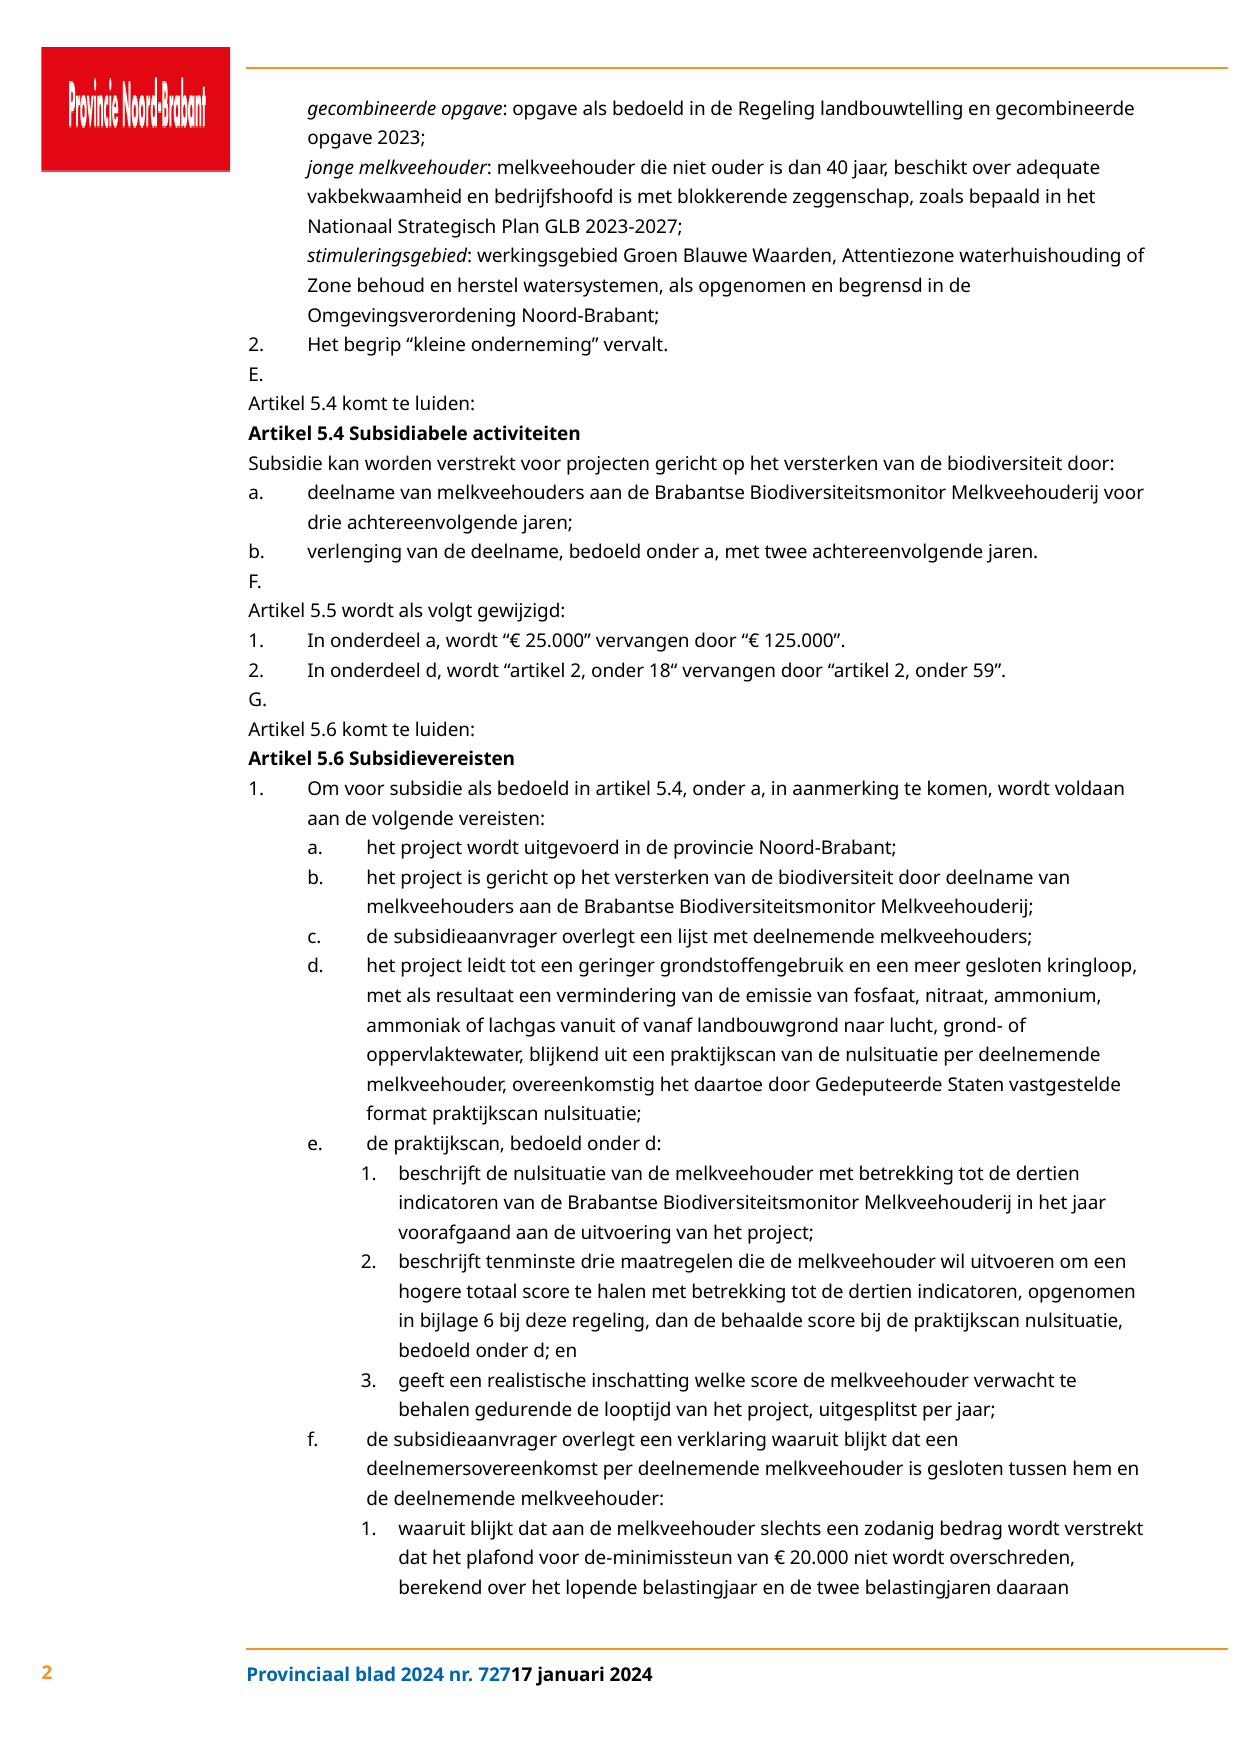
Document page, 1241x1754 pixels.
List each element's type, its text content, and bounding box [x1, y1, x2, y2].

text Subsidie kan worden verstrekt voor projecten gericht op het versterken van de biodiversiteit door: [248, 450, 1152, 476]
text F. [248, 568, 1152, 594]
list waaruit blijkt dat aan de melkveehouder slechts een zodanig bedrag wordt verstrekt dat het plafond voor de-minimissteun van € 20.000 niet wordt overschreden, berekend over het lopende belastingjaar en de twee belastingjaren daaraan [361, 1515, 1152, 1600]
list geeft een realistische inschatting welke score de melkveehouder verwacht te behalen gedurende de looptijd van het project, uitgesplitst per jaar; [361, 1367, 1152, 1422]
text Artikel 5.6 komt te luiden: [248, 716, 1152, 742]
list beschrijft tenminste drie maatregelen die de melkveehouder wil uitvoeren om een hogere totaal score te halen met betrekking tot de dertien indicatoren, opgenomen in bijlage 6 bij deze regeling, dan de behaalde score bij de praktijkscan nulsituatie, bedoeld onder d; en [361, 1248, 1152, 1363]
text E. [248, 361, 1152, 387]
text Artikel 5.6 Subsidievereisten [248, 746, 1152, 771]
list beschrijft de nulsituatie van de melkveehouder met betrekking tot de dertien indicatoren van de Brabantse Biodiversiteitsmonitor Melkveehouderij in het jaar voorafgaand aan de uitvoering van het project; [361, 1160, 1152, 1245]
list In onderdeel d, wordt “artikel 2, onder 18“ vervangen door “artikel 2, onder 59”. [248, 657, 1152, 683]
list het project is gericht op het versterken van de biodiversiteit door deelname van melkveehouders aan de Brabantse Biodiversiteitsmonitor Melkveehouderij; [307, 864, 1152, 919]
list de subsidieaanvrager overlegt een lijst met deelnemende melkveehouders; [307, 923, 1152, 949]
text Artikel 5.5 wordt als volgt gewijzigd: [248, 598, 1152, 623]
list jonge melkveehouder: melkveehouder die niet ouder is dan 40 jaar, beschikt over adequate vakbekwaamheid en bedrijfshoofd is met blokkerende zeggenschap, zoals bepaald in het Nationaal Strategisch Plan GLB 2023-2027; [248, 154, 1152, 239]
list de subsidieaanvrager overlegt een verklaring waaruit blijkt dat een deelnemersovereenkomst per deelnemende melkveehouder is gesloten tussen hem en de deelnemende melkveehouder: [307, 1426, 1152, 1511]
list het project leidt tot een geringer grondstoffengebruik en een meer gesloten kringloop, met als resultaat een vermindering van de emissie van fosfaat, nitraat, ammonium, ammoniak of lachgas vanuit of vanaf landbouwgrond naar lucht, grond- of oppervlaktewater, blijkend uit een praktijkscan van de nulsituatie per deelnemende melkveehouder, overeenkomstig het daartoe door Gedeputeerde Staten vastgestelde format praktijkscan nulsituatie; [307, 953, 1152, 1126]
text Artikel 5.4 Subsidiabele activiteiten [248, 420, 1152, 446]
list Het begrip “kleine onderneming” vervalt. [248, 331, 1152, 357]
list gecombineerde opgave: opgave als bedoeld in de Regeling landbouwtelling en gecombineerde opgave 2023; [248, 95, 1152, 150]
list In onderdeel a, wordt “€ 25.000” vervangen door “€ 125.000”. [248, 627, 1152, 653]
picture [41, 47, 231, 172]
list het project wordt uitgevoerd in de provincie Noord-Brabant; [307, 834, 1152, 860]
text G. [248, 686, 1152, 712]
list stimuleringsgebied: werkingsgebied Groen Blauwe Waarden, Attentiezone waterhuishouding of Zone behoud en herstel watersystemen, als opgenomen en begrensd in de Omgevingsverordening Noord-Brabant; [248, 243, 1152, 328]
text Artikel 5.4 komt te luiden: [248, 391, 1152, 416]
list deelname van melkveehouders aan de Brabantse Biodiversiteitsmonitor Melkveehouderij voor drie achtereenvolgende jaren; [248, 479, 1152, 535]
list Om voor subsidie als bedoeld in artikel 5.4, onder a, in aanmerking te komen, wordt voldaan aan de volgende vereisten: [248, 775, 1152, 831]
list de praktijkscan, bedoeld onder d: [307, 1130, 1152, 1156]
list verlenging van de deelname, bedoeld onder a, met twee achtereenvolgende jaren. [248, 538, 1152, 564]
